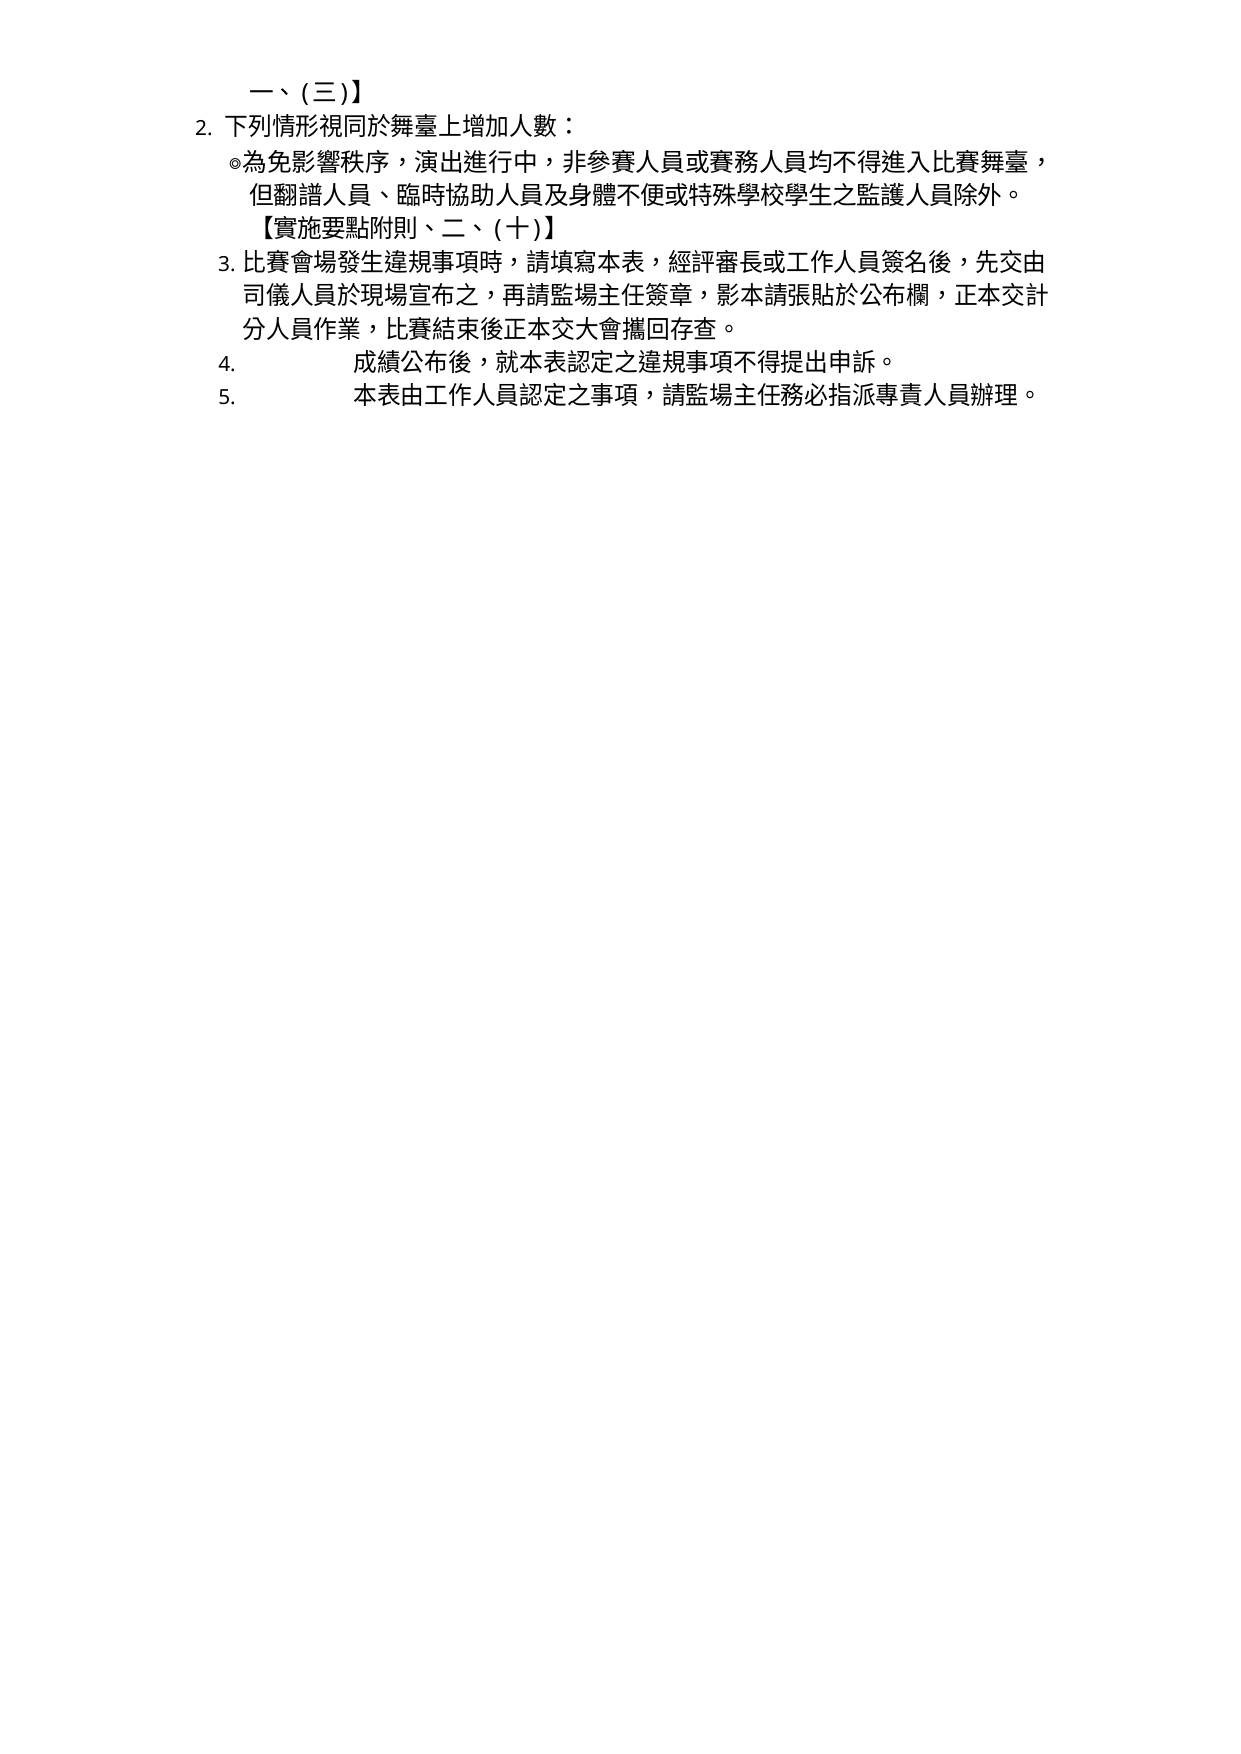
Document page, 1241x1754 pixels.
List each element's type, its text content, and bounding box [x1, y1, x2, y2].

text ◎當年度若有舉行聲樂獨唱類比賽時，除藝術歌曲、民謠得移調演唱外，其餘均不得移調演唱，如有違反者，得由各別評審決定酌予扣分。【實施要點陸、一、(三)】 [228, 75, 1066, 108]
list 成績公布後，就本表認定之違規事項不得提出申訴。 [218, 345, 1122, 378]
list 比賽會場發生違規事項時，請填寫本表，經評審長或工作人員簽名後，先交由司儀人員於現場宣布之，再請監場主任簽章，影本請張貼於公布欄，正本交計分人員作業，比賽結束後正本交大會攜回存查。 [218, 245, 1061, 345]
list 本表由工作人員認定之事項，請監場主任務必指派專責人員辦理。 [218, 378, 1122, 411]
text ◎為免影響秩序，演出進行中，非參賽人員或賽務人員均不得進入比賽舞臺，但翻譜人員、臨時協助人員及身體不便或特殊學校學生之監護人員除外。【實施要點附則、二、(十)】 [228, 144, 1066, 244]
list 下列情形視同於舞臺上增加人數： [195, 108, 1122, 142]
